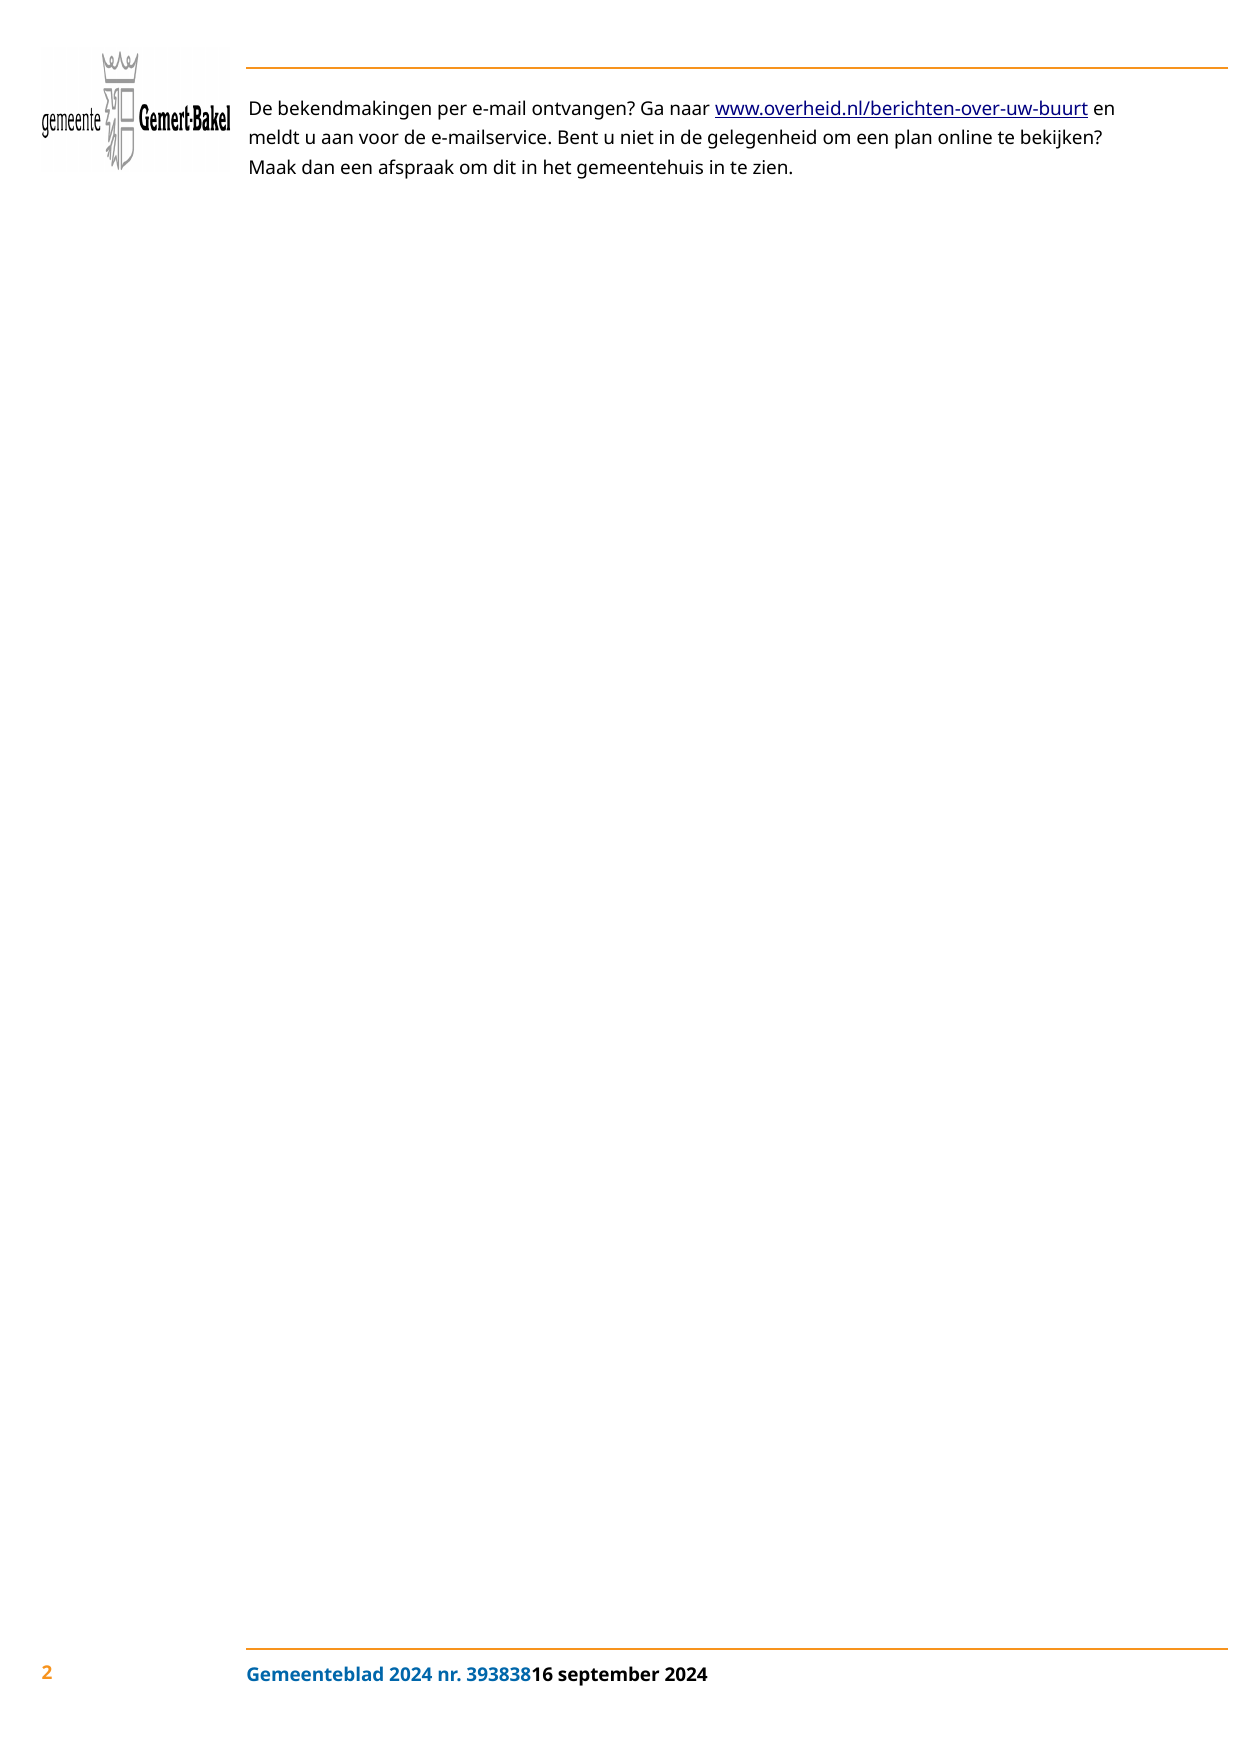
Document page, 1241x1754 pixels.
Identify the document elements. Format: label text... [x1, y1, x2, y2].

picture [41, 47, 231, 172]
text De bekendmakingen per e-mail ontvangen? Ga naar www.overheid.nl/berichten-over-uw-buurt en meldt u aan voor de e-mailservice. Bent u niet in de gelegenheid om een plan online te bekijken? Maak dan een afspraak om dit in het gemeentehuis in te zien. [248, 95, 1152, 180]
